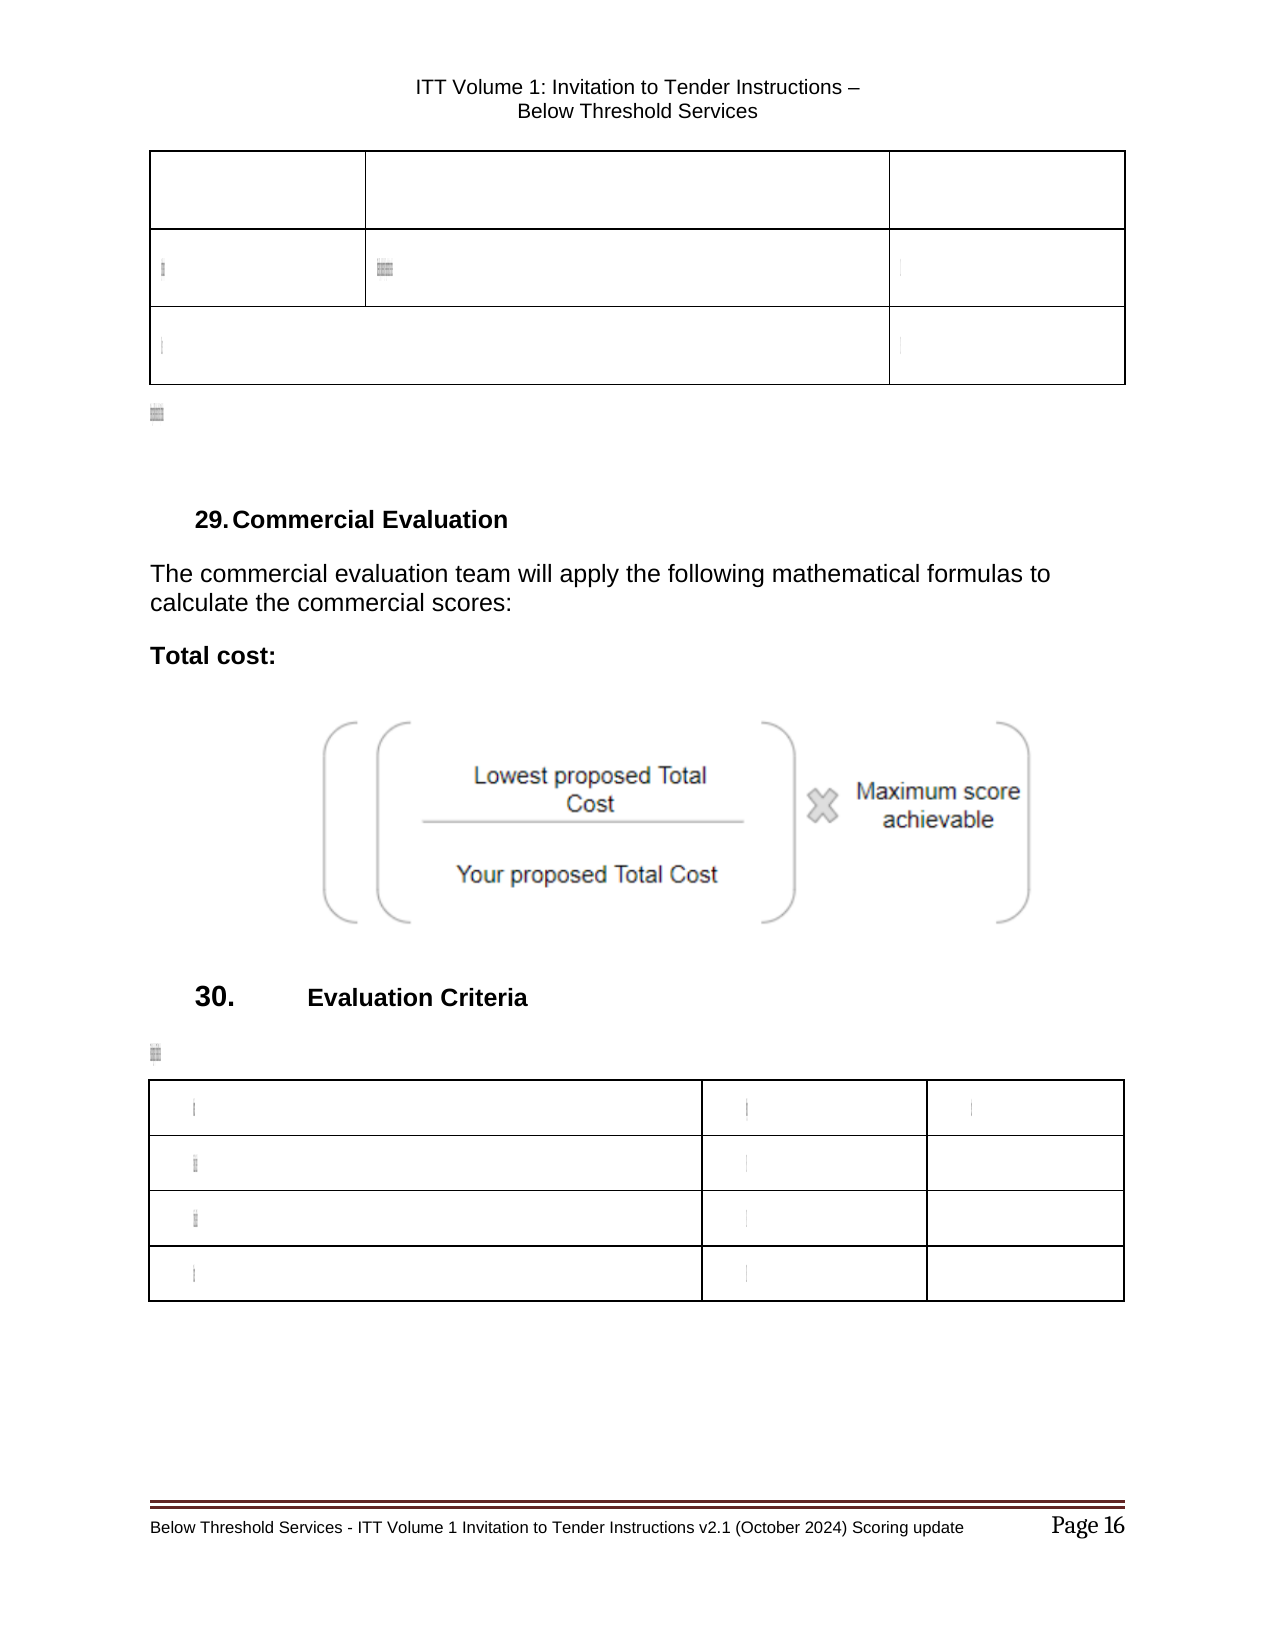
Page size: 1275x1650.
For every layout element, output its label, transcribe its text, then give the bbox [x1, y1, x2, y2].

list Based on the above scoring criteria, each bidder will be awarded a technical score out of the total score of 80 as part of the technical evaluation. [150, 397, 1125, 426]
table_cell Understanding of the TOR and proposed research methodology [151, 152, 365, 228]
table_cell Commercial Evaluation Criteria - Scored [150, 1191, 701, 1245]
table_cell Technical Evaluation Criteria - Scored [150, 1136, 701, 1190]
table_cell 80% [703, 1136, 926, 1190]
table_cell Strength of the proposed workplan [151, 230, 365, 306]
text The commercial evaluation team will apply the following mathematical formulas to calculate the commercial scores: [150, 559, 1125, 616]
table_cell 20% [703, 1191, 926, 1245]
table_cell [928, 1191, 1123, 1245]
table_header Score [928, 1081, 1123, 1134]
text The Evaluation Criteria and Weightings that will be applied to this ITT are detailed in the ‘Main Criteria’ table below. [150, 1038, 1125, 1067]
text Total cost: [150, 641, 1125, 670]
table_cell Max Score [151, 307, 889, 383]
table_cell [890, 152, 1124, 228]
table_cell This includes the feasibility of the proposed workplan, and evidence of the ability to mobilise key experts and team members at short notice to meet research timelines. [366, 230, 889, 306]
table_cell 80 [890, 307, 1124, 383]
table_cell 100% [703, 1247, 926, 1300]
table_cell [928, 1136, 1123, 1190]
table_cell This includes understanding of issues in the TOR, use of appropriate methodology to answer the research question(s), and specific considerations for undertaking the research. [366, 152, 889, 228]
table_cell Total score [150, 1247, 701, 1300]
subtitle Evaluation Criteria [194, 979, 1125, 1013]
table_header Weighting [703, 1081, 926, 1134]
table_cell 10 [890, 230, 1124, 306]
table_cell [928, 1247, 1123, 1300]
table_header Main criteria [150, 1081, 701, 1134]
subtitle Commercial Evaluation [194, 505, 1125, 534]
